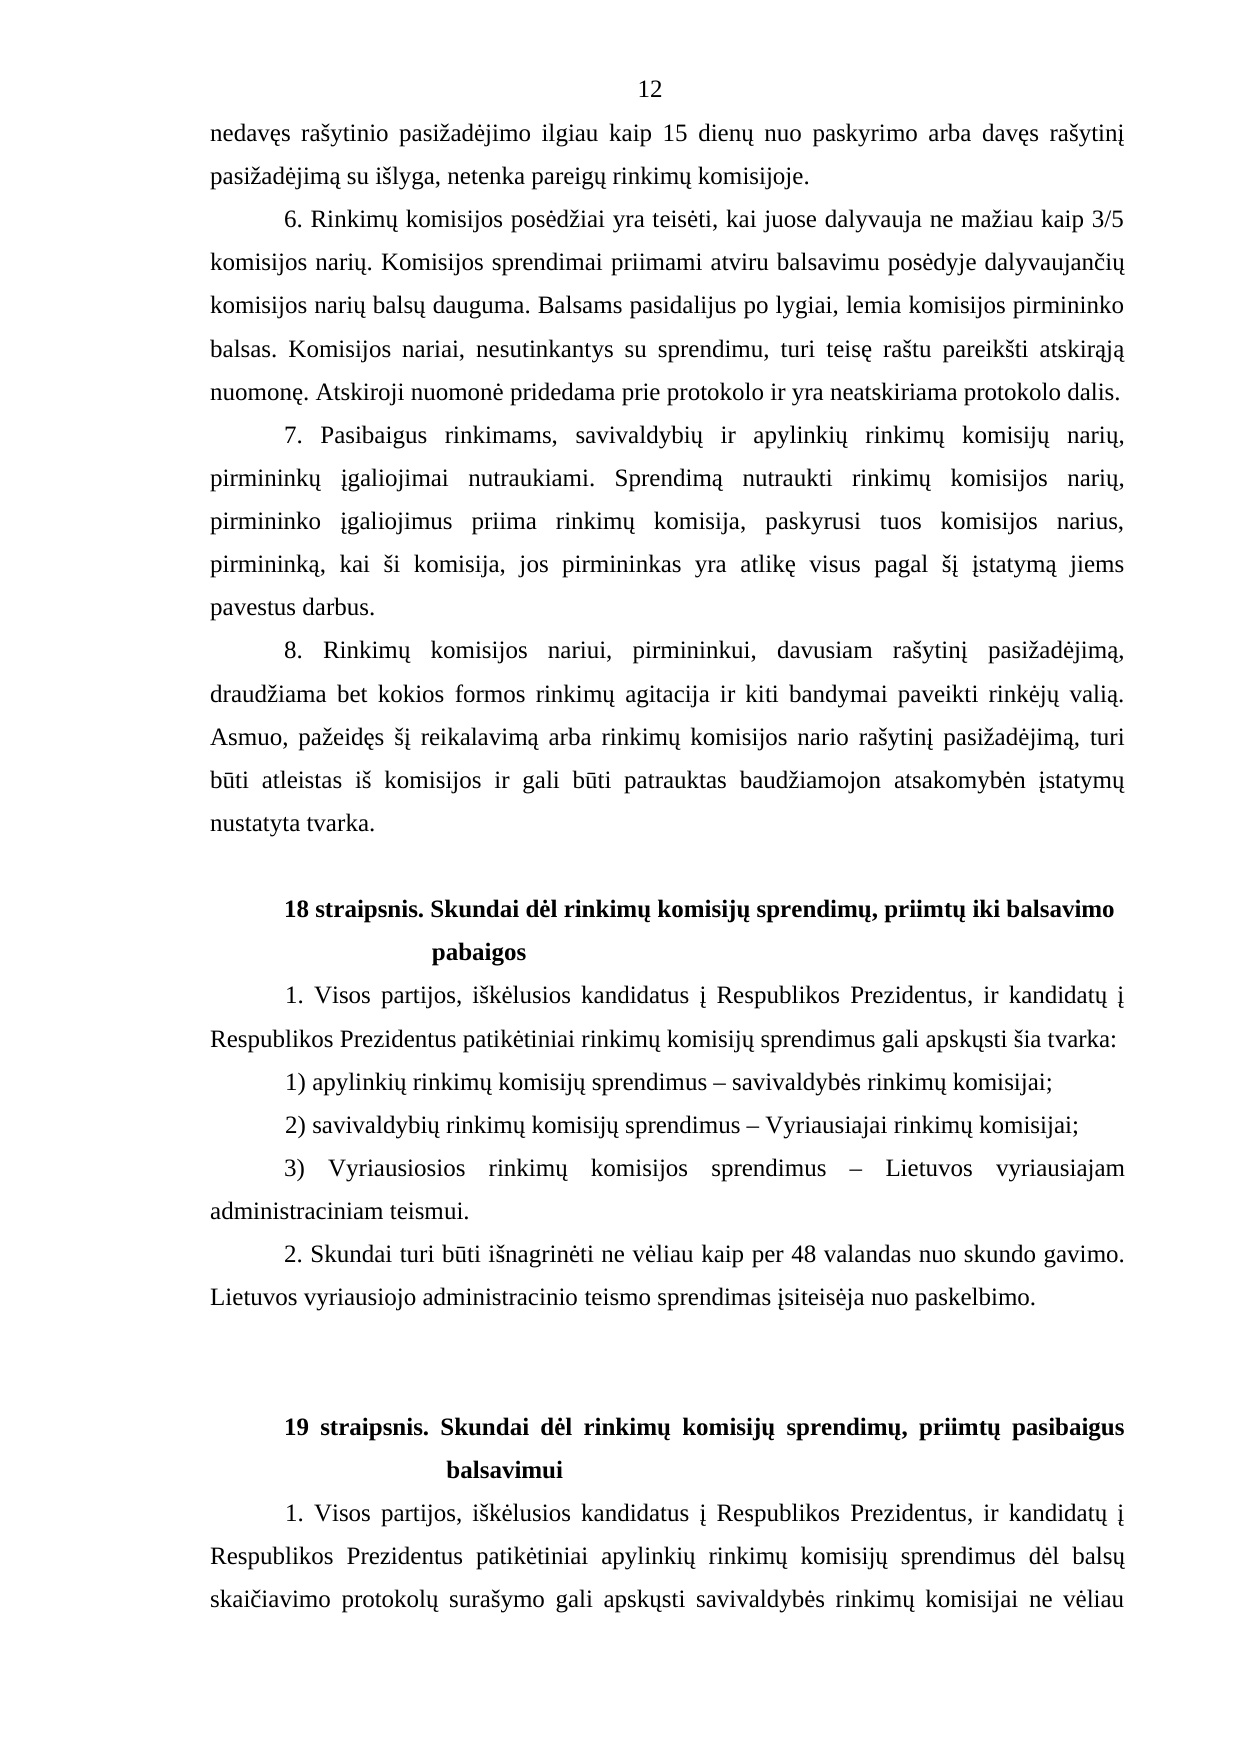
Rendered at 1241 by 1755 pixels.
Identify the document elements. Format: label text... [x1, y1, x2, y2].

text 7. Pasibaigus rinkimams, savivaldybių ir apylinkių rinkimų komisijų narių, pirmininkų įgaliojimai nutraukiami. Sprendimą nutraukti rinkimų komisijos narių, pirmininko įgaliojimus priima rinkimų komisija, paskyrusi tuos komisijos narius, pirmininką, kai ši komisija, jos pirmininkas yra atlikę visus pagal šį įstatymą jiems pavestus darbus. [210, 420, 1126, 621]
text 18 straipsnis. Skundai dėl rinkimų komisijų sprendimų, priimtų iki balsavimo pabaigos [284, 894, 1126, 966]
text nedavęs rašytinio pasižadėjimo ilgiau kaip 15 dienų nuo paskyrimo arba davęs rašytinį pasižadėjimą su išlyga, netenka pareigų rinkimų komisijoje. [210, 118, 1126, 190]
text 8. Rinkimų komisijos nariui, pirmininkui, davusiam rašytinį pasižadėjimą, draudžiama bet kokios formos rinkimų agitacija ir kiti bandymai paveikti rinkėjų valią. Asmuo, pažeidęs šį reikalavimą arba rinkimų komisijos nario rašytinį pasižadėjimą, turi būti atleistas iš komisijos ir gali būti patrauktas baudžiamojon atsakomybėn įstatymų nustatyta tvarka. [210, 636, 1126, 837]
text 1. Visos partijos, iškėlusios kandidatus į Respublikos Prezidentus, ir kandidatų į Respublikos Prezidentus patikėtiniai apylinkių rinkimų komisijų sprendimus dėl balsų skaičiavimo protokolų surašymo gali apskųsti savivaldybės rinkimų komisijai ne vėliau [210, 1498, 1126, 1613]
text 19 straipsnis. Skundai dėl rinkimų komisijų sprendimų, priimtų pasibaigus balsavimui [284, 1412, 1126, 1484]
text 2) savivaldybių rinkimų komisijų sprendimus – Vyriausiajai rinkimų komisijai; [210, 1110, 1126, 1139]
text 1. Visos partijos, iškėlusios kandidatus į Respublikos Prezidentus, ir kandidatų į Respublikos Prezidentus patikėtiniai rinkimų komisijų sprendimus gali apskųsti šia tvarka: [210, 981, 1126, 1052]
text 6. Rinkimų komisijos posėdžiai yra teisėti, kai juose dalyvauja ne mažiau kaip 3/5 komisijos narių. Komisijos sprendimai priimami atviru balsavimu posėdyje dalyvaujančių komisijos narių balsų dauguma. Balsams pasidalijus po lygiai, lemia komisijos pirmininko balsas. Komisijos nariai, nesutinkantys su sprendimu, turi teisę raštu pareikšti atskirąją nuomonę. Atskiroji nuomonė pridedama prie protokolo ir yra neatskiriama protokolo dalis. [210, 204, 1126, 406]
text 3) Vyriausiosios rinkimų komisijos sprendimus – Lietuvos vyriausiajam administraciniam teismui. [210, 1153, 1126, 1225]
text 1) apylinkių rinkimų komisijų sprendimus – savivaldybės rinkimų komisijai; [210, 1067, 1126, 1096]
text 2. Skundai turi būti išnagrinėti ne vėliau kaip per 48 valandas nuo skundo gavimo. Lietuvos vyriausiojo administracinio teismo sprendimas įsiteisėja nuo paskelbimo. [210, 1239, 1126, 1311]
